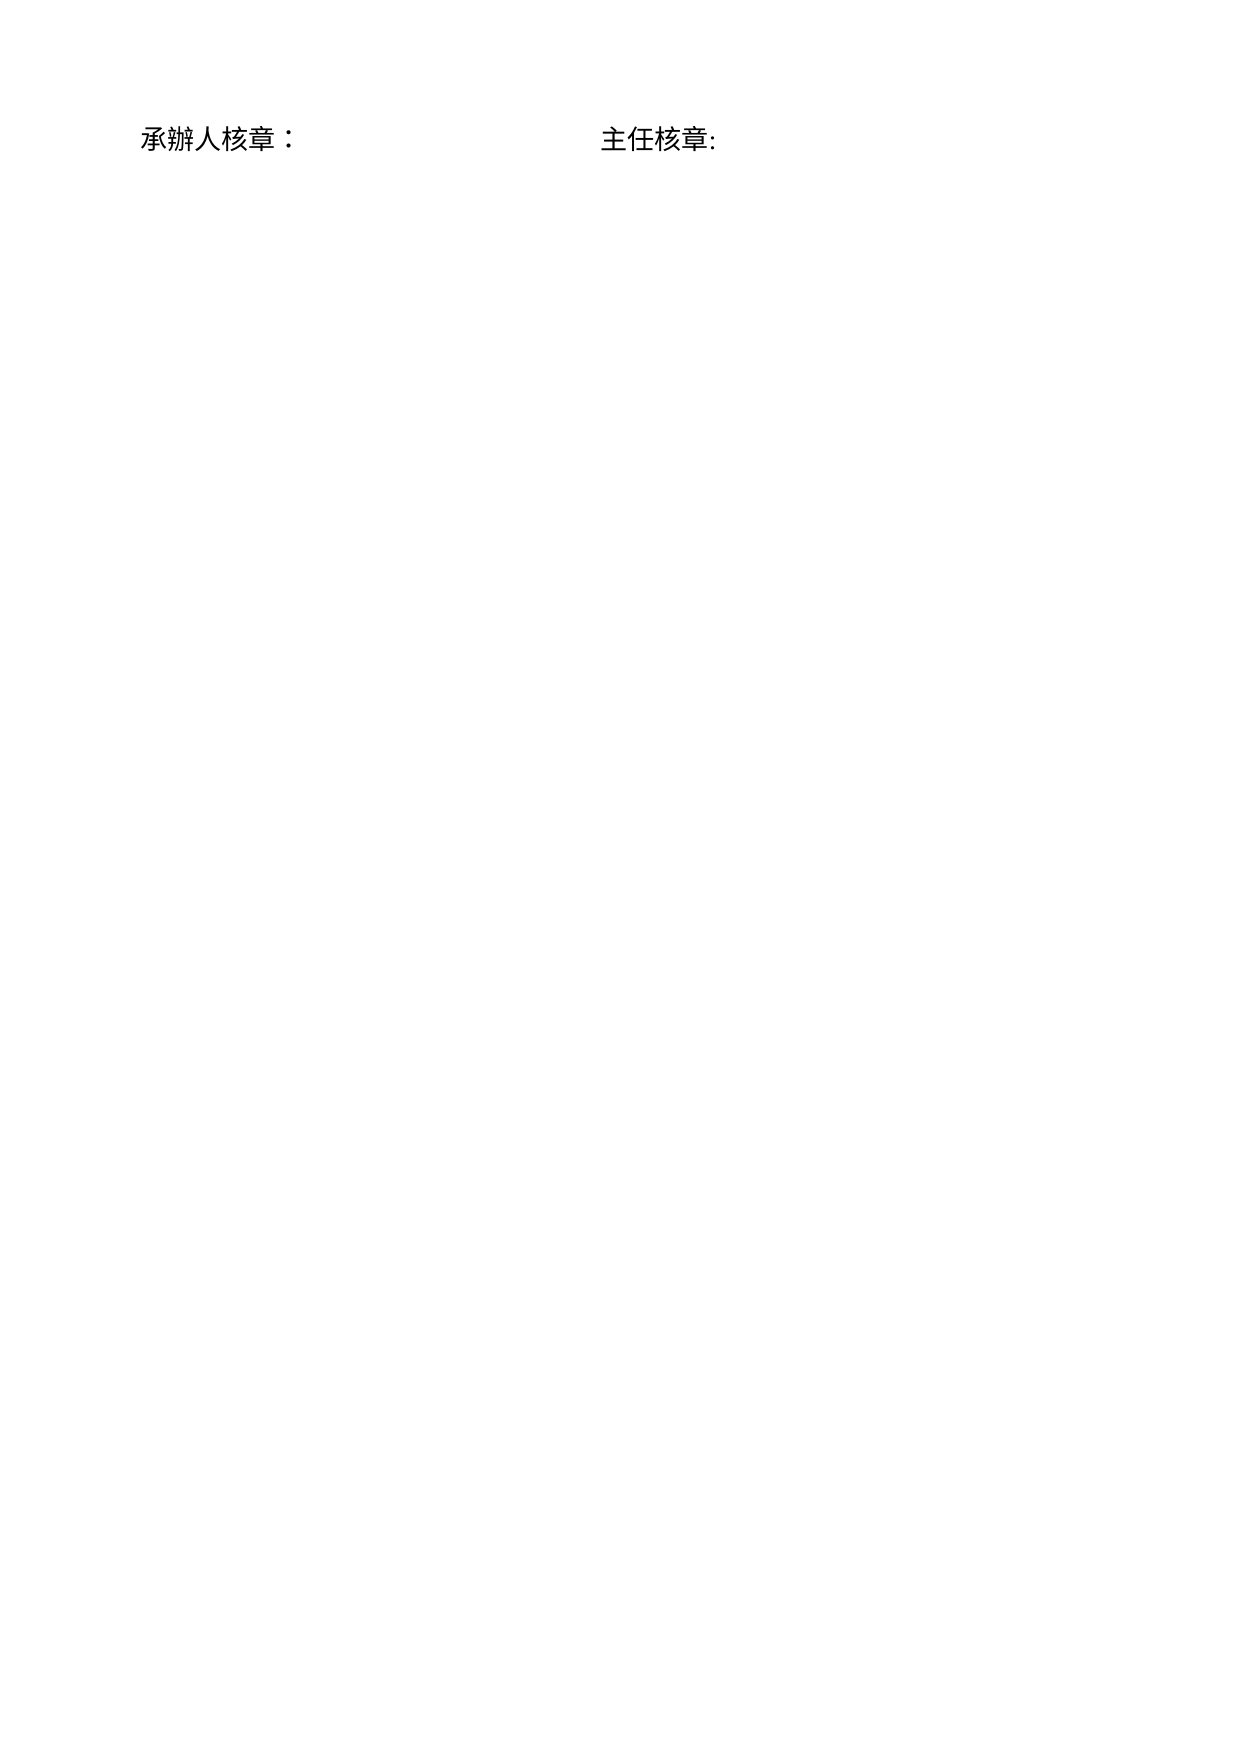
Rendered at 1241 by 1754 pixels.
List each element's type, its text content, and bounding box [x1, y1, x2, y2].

text 承辦人核章： 主任核章: [133, 96, 1107, 158]
